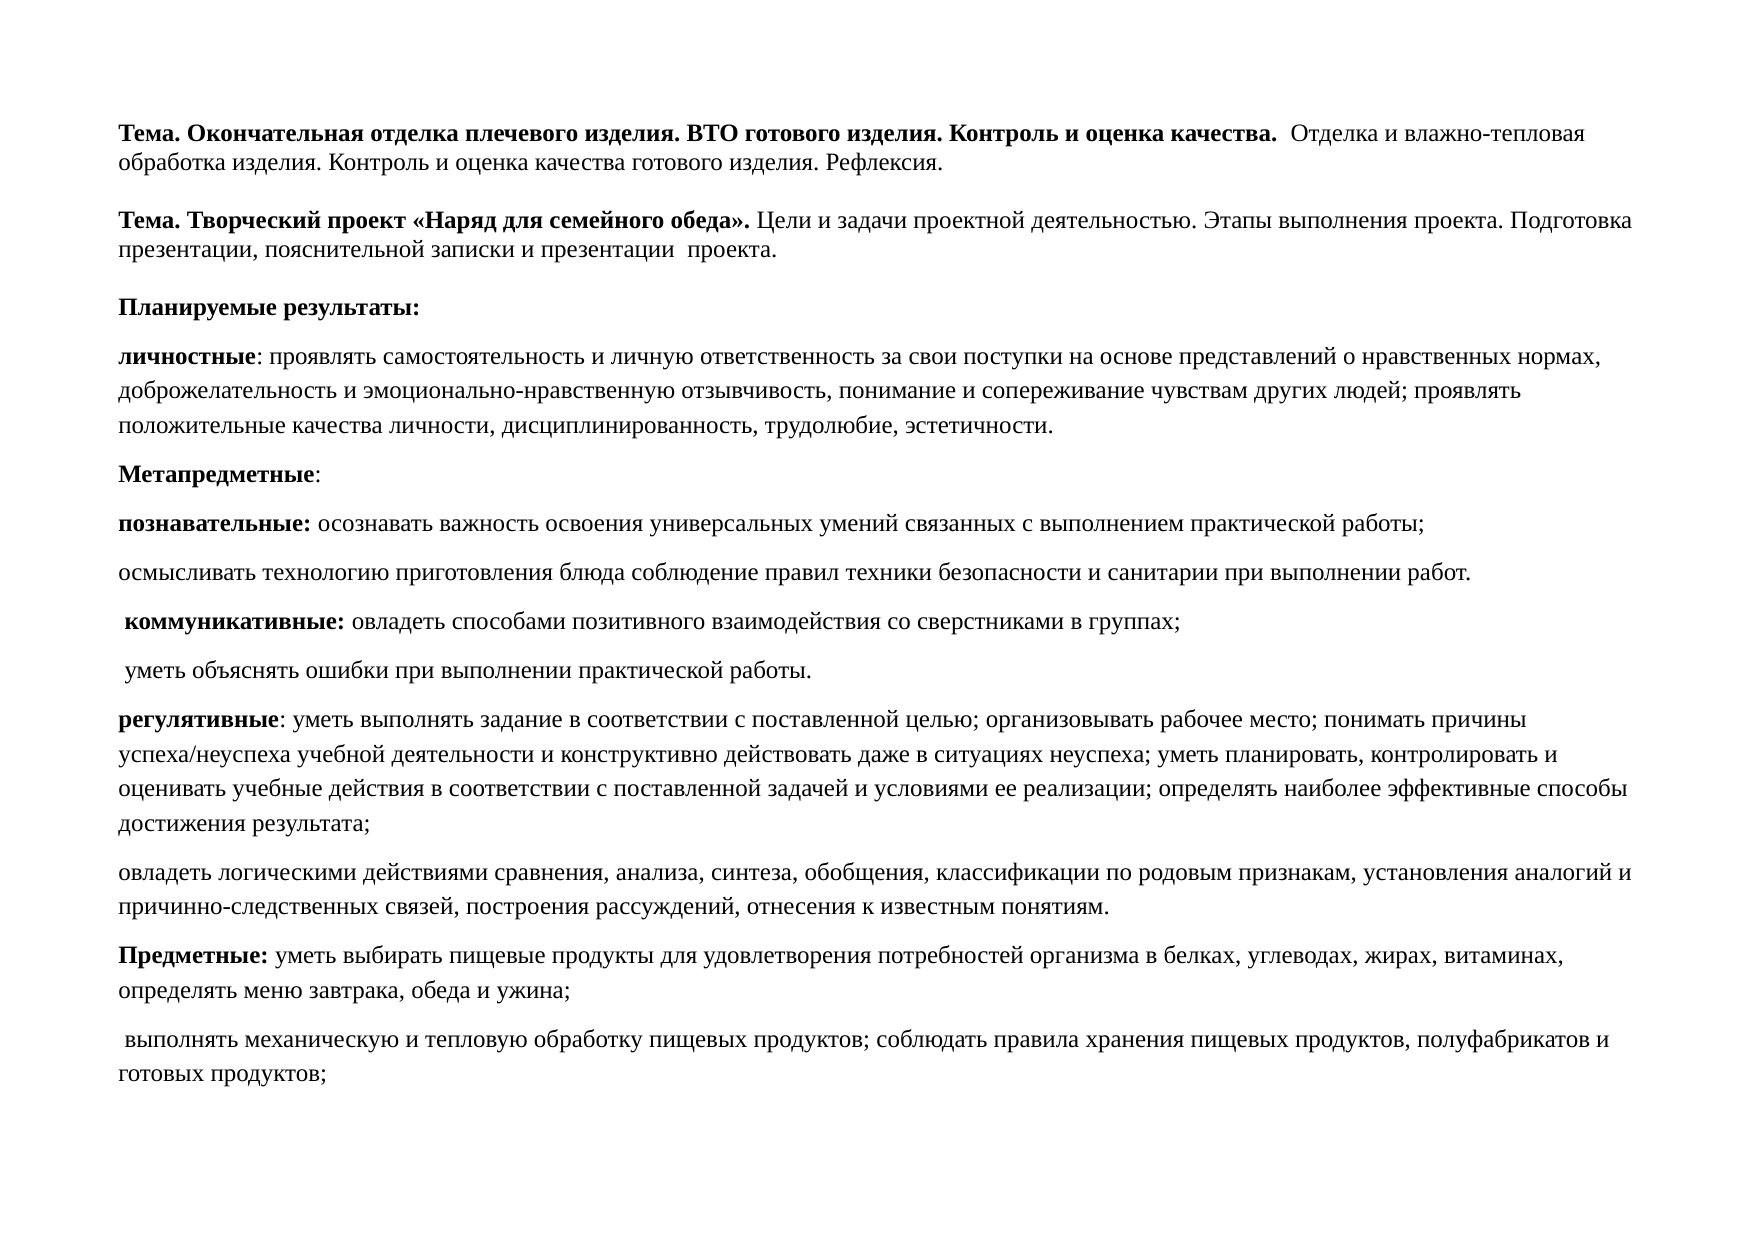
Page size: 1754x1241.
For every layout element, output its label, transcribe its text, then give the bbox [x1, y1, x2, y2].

text выполнять механическую и тепловую обработку пищевых продуктов; соблюдать правила хранения пищевых продуктов, полуфабрикатов и готовых продуктов; [118, 1024, 1636, 1087]
text Предметные: уметь выбирать пищевые продукты для удовлетворения потребностей организма в белках, углеводах, жирах, витаминах, определять меню завтрака, обеда и ужина; [118, 941, 1636, 1004]
text Планируемые результаты: [118, 292, 1636, 321]
text Тема. Окончательная отделка плечевого изделия. ВТО готового изделия. Контроль и оценка качества. Отделка и влажно-тепловая обработка изделия. Контроль и оценка качества готового изделия. Рефлексия. [118, 118, 1636, 176]
text уметь объяснять ошибки при выполнении практической работы. [118, 655, 1636, 684]
text Тема. Творческий проект «Наряд для семейного обеда». Цели и задачи проектной деятельностью. Этапы выполнения проекта. Подготовка презентации, пояснительной записки и презентации проекта. [118, 205, 1636, 263]
text личностные: проявлять самостоятельность и личную ответственность за свои поступки на основе представлений о нравственных нормах, доброжелательность и эмоционально-нравственную отзывчивость, понимание и сопереживание чувствам других людей; проявлять положительные качества личности, дисциплинированность, трудолюбие, эстетичности. [118, 341, 1636, 439]
text осмысливать технологию приготовления блюда соблюдение правил техники безопасности и санитарии при выполнении работ. [118, 557, 1636, 586]
text коммуникативные: овладеть способами позитивного взаимодействия со сверстниками в группах; [118, 606, 1636, 635]
text регулятивные: уметь выполнять задание в соответствии с поставленной целью; организовывать рабочее место; понимать причины успеха/неуспеха учебной деятельности и конструктивно действовать даже в ситуациях неуспеха; уметь планировать, контролировать и оценивать учебные действия в соответствии с поставленной задачей и условиями ее реализации; определять наиболее эффективные способы достижения результата; [118, 704, 1636, 837]
text Метапредметные: [118, 459, 1636, 488]
text овладеть логическими действиями сравнения, анализа, синтеза, обобщения, классификации по родовым признакам, установления аналогий и причинно-следственных связей, построения рассуждений, отнесения к известным понятиям. [118, 857, 1636, 920]
text познавательные: осознавать важность освоения универсальных умений связанных с выполнением практической работы; [118, 508, 1636, 537]
